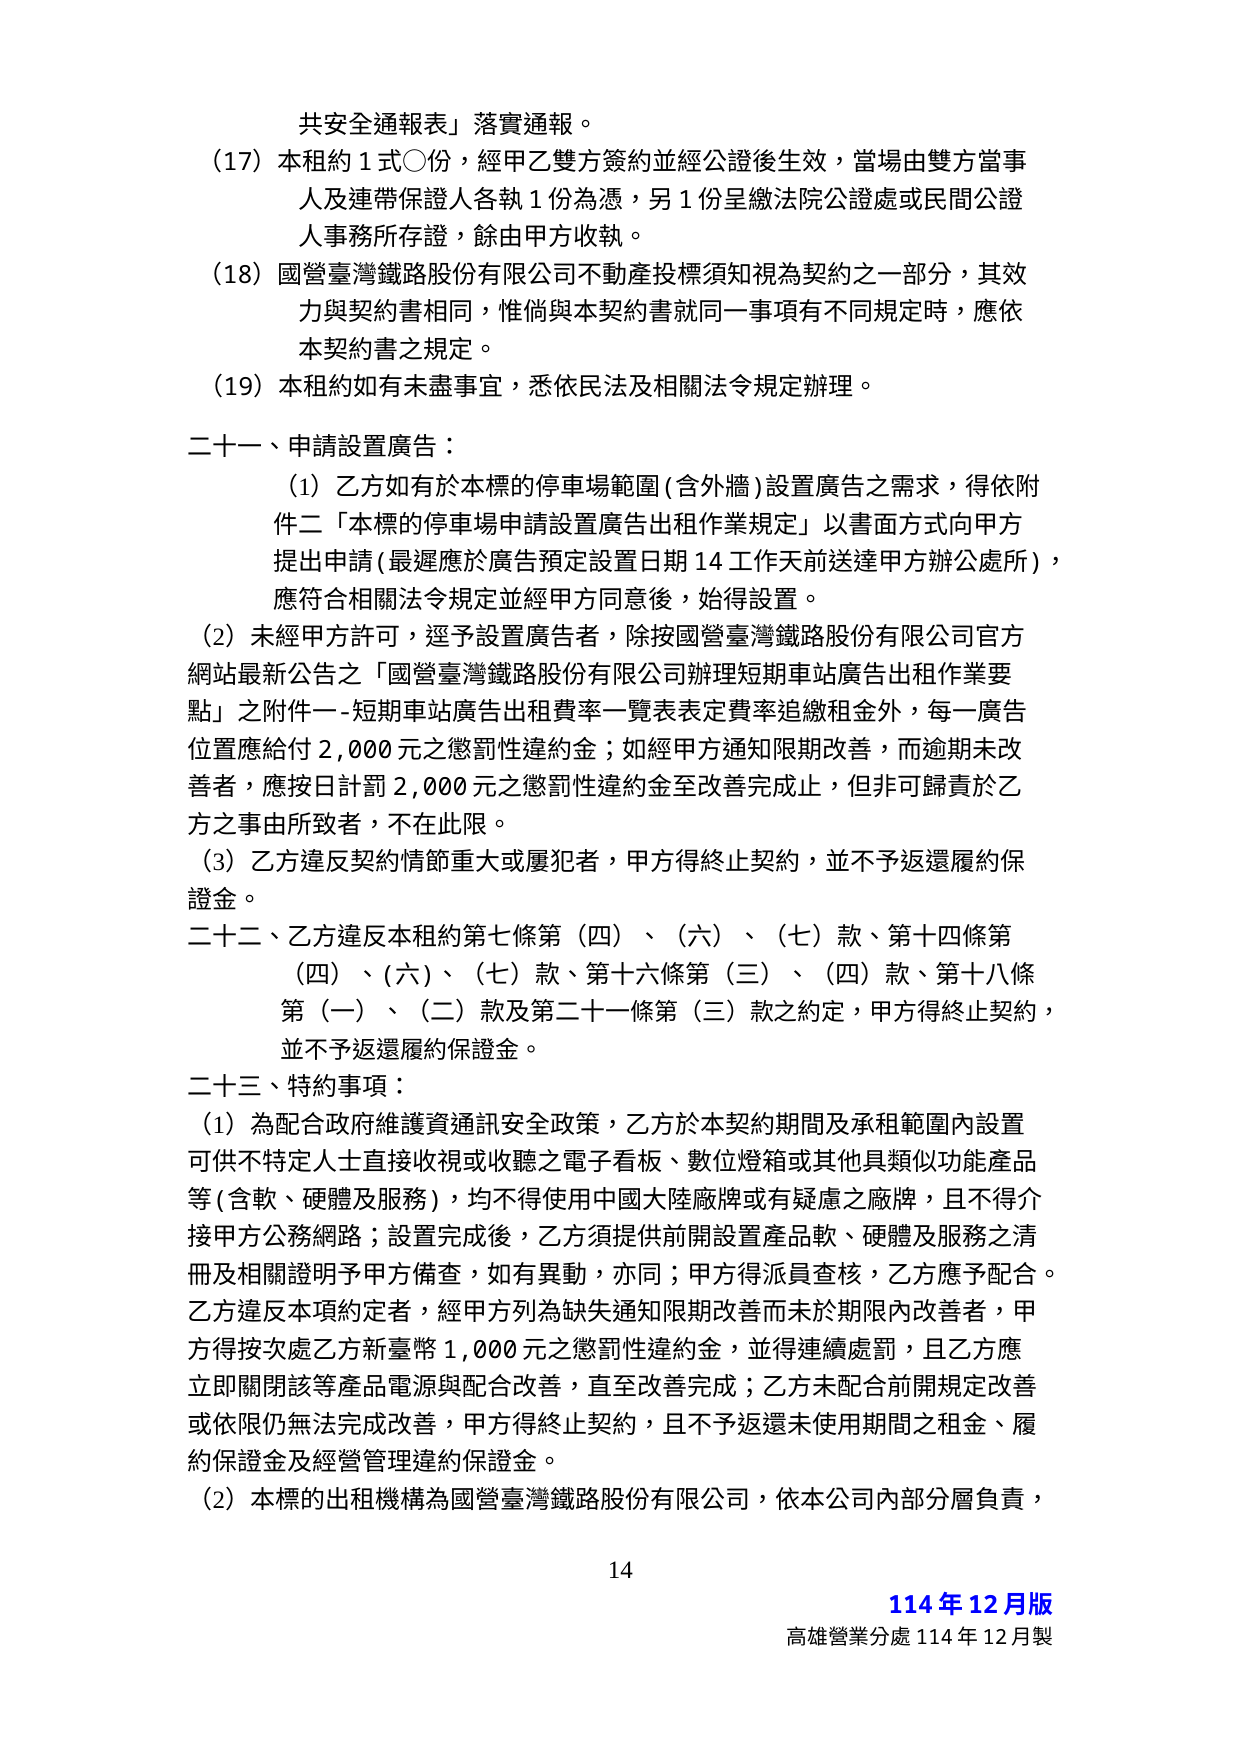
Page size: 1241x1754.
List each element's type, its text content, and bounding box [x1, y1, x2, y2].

list 乙方違反契約情節重大或屢犯者，甲方得終止契約，並不予返還履約保證金。 [187, 841, 1047, 916]
list 為配合政府維護資通訊安全政策，乙方於本契約期間及承租範圍內設置可供不特定人士直接收視或收聽之電子看板、數位燈箱或其他具類似功能產品等(含軟、硬體及服務)，均不得使用中國大陸廠牌或有疑慮之廠牌，且不得介接甲方公務網路；設置完成後，乙方須提供前開設置產品軟、硬體及服務之清冊及相關證明予甲方備查，如有異動，亦同；甲方得派員查核，乙方應予配合。乙方違反本項約定者，經甲方列為缺失通知限期改善而未於期限內改善者，甲方得按次處乙方新臺幣1,000元之懲罰性違約金，並得連續處罰，且乙方應立即關閉該等產品電源與配合改善，直至改善完成；乙方未配合前開規定改善或依限仍無法完成改善，甲方得終止契約，且不予返還未使用期間之租金、履約保證金及經營管理違約保證金。 [187, 1103, 1047, 1478]
text 二十一、申請設置廣告： [187, 403, 1053, 466]
list 乙方如有於本標的停車場範圍(含外牆)設置廣告之需求，得依附件二「本標的停車場申請設置廣告出租作業規定」以書面方式向甲方提出申請(最遲應於廣告預定設置日期14工作天前送達甲方辦公處所)，應符合相關法令規定並經甲方同意後，始得設置。 [273, 466, 1047, 616]
list 國營臺灣鐵路股份有限公司不動產投標須知視為契約之一部分，其效力與契約書相同，惟倘與本契約書就同一事項有不同規定時，應依本契約書之規定。 [197, 253, 1047, 366]
text 二十三、特約事項： [187, 1066, 1053, 1103]
list 共安全通報表」落實通報。 [197, 103, 1047, 141]
list 未經甲方許可，逕予設置廣告者，除按國營臺灣鐵路股份有限公司官方網站最新公告之「國營臺灣鐵路股份有限公司辦理短期車站廣告出租作業要點」之附件一-短期車站廣告出租費率一覽表表定費率追繳租金外，每一廣告位置應給付2,000元之懲罰性違約金；如經甲方通知限期改善，而逾期未改善者，應按日計罰2,000元之懲罰性違約金至改善完成止，但非可歸責於乙方之事由所致者，不在此限。 [187, 616, 1047, 841]
list 本標的出租機構為國營臺灣鐵路股份有限公司，依本公司內部分層負責，指定本公司資產開發處高雄營業分處作為公開招標及履約管理單位，並由該分處開立發票。 [187, 1478, 1047, 1516]
list 本租約1式○份，經甲乙雙方簽約並經公證後生效，當場由雙方當事人及連帶保證人各執1份為憑，另1份呈繳法院公證處或民間公證人事務所存證，餘由甲方收執。 [197, 141, 1047, 253]
list 本租約如有未盡事宜，悉依民法及相關法令規定辦理。 [198, 366, 1047, 403]
text 二十二、乙方違反本租約第七條第（四）、（六）、（七）款、第十四條第（四）、(六)、（七）款、第十六條第（三）、（四）款、第十八條第（一）、（二）款及第二十一條第（三）款之約定，甲方得終止契約，並不予返還履約保證金。 [187, 916, 1053, 1066]
